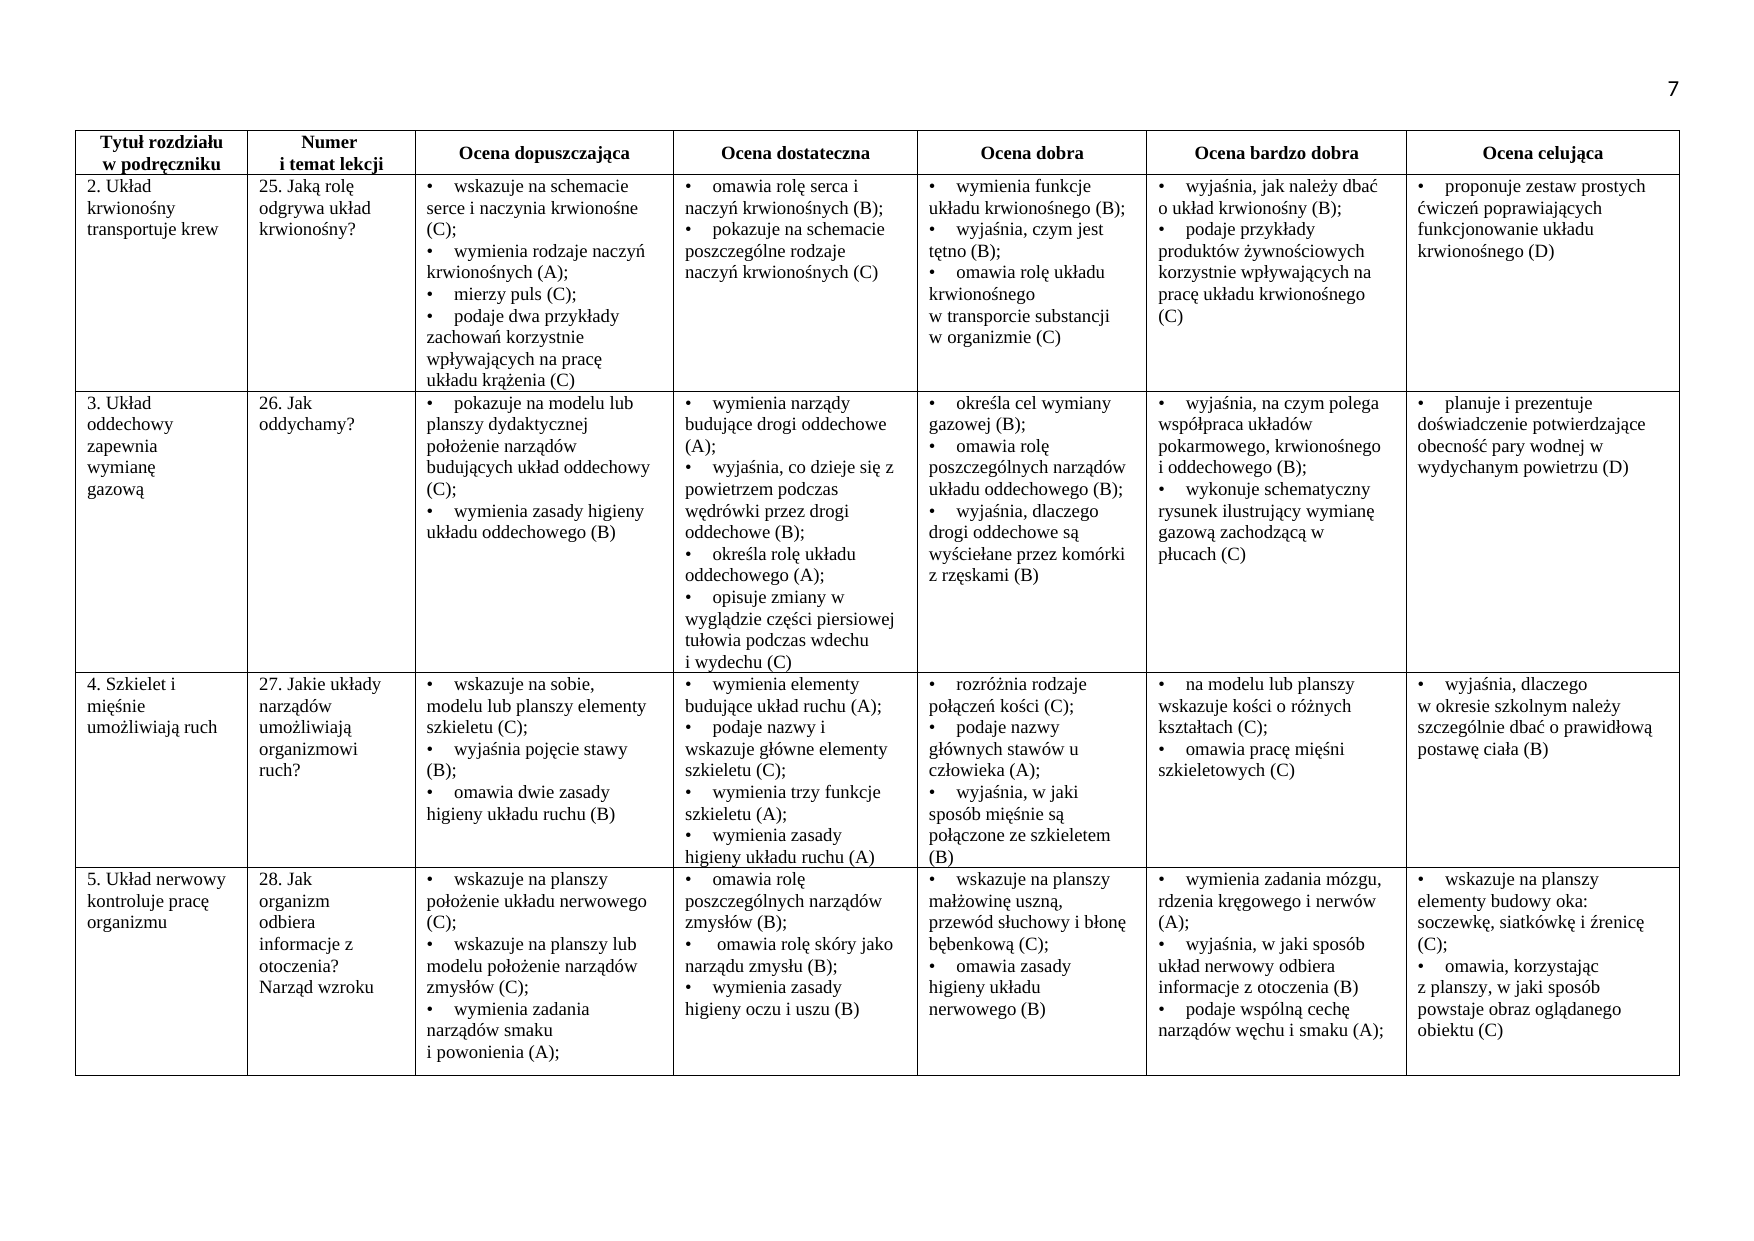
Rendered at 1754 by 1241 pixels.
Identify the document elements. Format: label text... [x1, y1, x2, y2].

table_cell 26. Jak oddychamy? [248, 392, 415, 672]
table_cell wskazuje na planszy małżowinę uszną, przewód słuchowy i błonę bębenkową (C); omawia zasady higieny układu nerwowego (B) [918, 868, 1146, 1075]
table_cell wymienia zadania mózgu, rdzenia kręgowego i nerwów (A); wyjaśnia, w jaki sposób układ nerwowy odbiera informacje z otoczenia (B) podaje wspólną cechę narządów węchu i smaku (A); wskazuje na planszy drogę informacji dźwiękowych (C); uzasadnia, że układ nerwowy koordynuje pracę wszystkich narządów zmysłów (D); na podstawie doświadczenia formułuje wniosek dotyczący zależności między zmysłem smaku a zmysłem powonienia (C) [1147, 868, 1406, 1075]
table_cell wymienia funkcje układu krwionośnego (B); wyjaśnia, czym jest tętno (B); omawia rolę układu krwionośnego w transporcie substancji w organizmie (C) [918, 175, 1146, 391]
table_cell wskazuje na planszy położenie układu nerwowego (C); wskazuje na planszy lub modelu położenie narządów zmysłów (C); wymienia zadania narządów smaku i powonienia (A); wymienia, podając przykłady, rodzaje smaków (A); wymienia dwa zachowania wpływające niekorzystnie na układ nerwowy (A) [416, 868, 673, 1075]
table_cell rozróżnia rodzaje połączeń kości (C); podaje nazwy głównych stawów u człowieka (A); wyjaśnia, w jaki sposób mięśnie są połączone ze szkieletem (B) [1127, 673, 1146, 867]
table_header Numer i temat lekcji [248, 131, 415, 174]
table_cell planuje i prezentuje doświadczenie potwierdzające obecność pary wodnej w wydychanym powietrzu (D) [1407, 392, 1679, 672]
table_header Ocena bardzo dobra [1147, 131, 1406, 174]
table_cell 3. Układ oddechowy zapewnia wymianę gazową [76, 392, 247, 672]
table_cell na modelu lub planszy wskazuje kości o różnych kształtach (C); omawia pracę mięśni szkieletowych (C) [1147, 673, 1406, 867]
table_cell omawia rolę serca i naczyń krwionośnych (B); pokazuje na schemacie poszczególne rodzaje naczyń krwionośnych (C) [674, 175, 917, 391]
table_cell pokazuje na modelu lub planszy dydaktycznej położenie narządów budujących układ oddechowy (C); wymienia zasady higieny układu oddechowego (B) [416, 392, 673, 672]
table_cell wyjaśnia, na czym polega współpraca układów pokarmowego, krwionośnego i oddechowego (B); wykonuje schematyczny rysunek ilustrujący wymianę gazową zachodzącą w płucach (C) [1147, 392, 1406, 672]
table_cell wskazuje na sobie, modelu lub planszy elementy szkieletu (C); wyjaśnia pojęcie stawy (B); omawia dwie zasady higieny układu ruchu (B) [416, 673, 673, 867]
table_cell 2. Układ krwionośny transportuje krew [76, 175, 247, 391]
table_cell proponuje zestaw prostych ćwiczeń poprawiających funkcjonowanie układu krwionośnego (D) [1407, 175, 1679, 391]
table_cell wskazuje na schemacie serce i naczynia krwionośne (C); wymienia rodzaje naczyń krwionośnych (A); mierzy puls (C); podaje dwa przykłady zachowań korzystnie wpływających na pracę układu krążenia (C) [653, 175, 673, 391]
table_cell wyjaśnia, dlaczego w okresie szkolnym należy szczególnie dbać o prawidłową postawę ciała (B) [1407, 673, 1679, 867]
table_cell 27. Jakie układy narządów umożliwiają organizmowi ruch? [248, 673, 415, 867]
table_cell omawia rolę poszczególnych narządów zmysłów (B); omawia rolę skóry jako narządu zmysłu (B); wymienia zasady higieny oczu i uszu (B) [674, 868, 917, 1075]
table_cell 28. Jak organizm odbiera informacje z otoczenia? Narząd wzroku [248, 868, 415, 1075]
table_header Ocena celująca [1407, 131, 1679, 174]
table_cell wskazuje na planszy elementy budowy oka: soczewkę, siatkówkę i źrenicę (C); omawia, korzystając z planszy, w jaki sposób powstaje obraz oglądanego obiektu (C) [1407, 868, 1679, 1075]
table_cell wymienia elementy budujące układ ruchu (A); podaje nazwy i wskazuje główne elementy szkieletu (C); wymienia trzy funkcje szkieletu (A); wymienia zasady higieny układu ruchu (A) [897, 673, 917, 867]
table_cell 25. Jaką rolę odgrywa układ krwionośny? [248, 175, 415, 391]
table_header Ocena dobra [918, 131, 1146, 174]
table_cell wymienia narządy budujące drogi oddechowe (A); wyjaśnia, co dzieje się z powietrzem podczas wędrówki przez drogi oddechowe (B); określa rolę układu oddechowego (A); opisuje zmiany w wyglądzie części piersiowej tułowia podczas wdechu i wydechu (C) [897, 392, 917, 672]
table_header Tytuł rozdziału w podręczniku [76, 131, 247, 174]
table_header Ocena dostateczna [674, 131, 917, 174]
table_cell 4. Szkielet i mięśnie umożliwiają ruch [76, 673, 247, 867]
table_cell wyjaśnia, jak należy dbać o układ krwionośny (B); podaje przykłady produktów żywnościowych korzystnie wpływających na pracę układu krwionośnego (C) [1147, 175, 1406, 391]
table_cell określa cel wymiany gazowej (B); omawia rolę poszczególnych narządów układu oddechowego (B); wyjaśnia, dlaczego drogi oddechowe są wyściełane przez komórki z rzęskami (B) [918, 392, 1146, 672]
table_cell 5. Układ nerwowy kontroluje pracę organizmu [76, 868, 247, 1075]
table_header Ocena dopuszczająca [416, 131, 673, 174]
